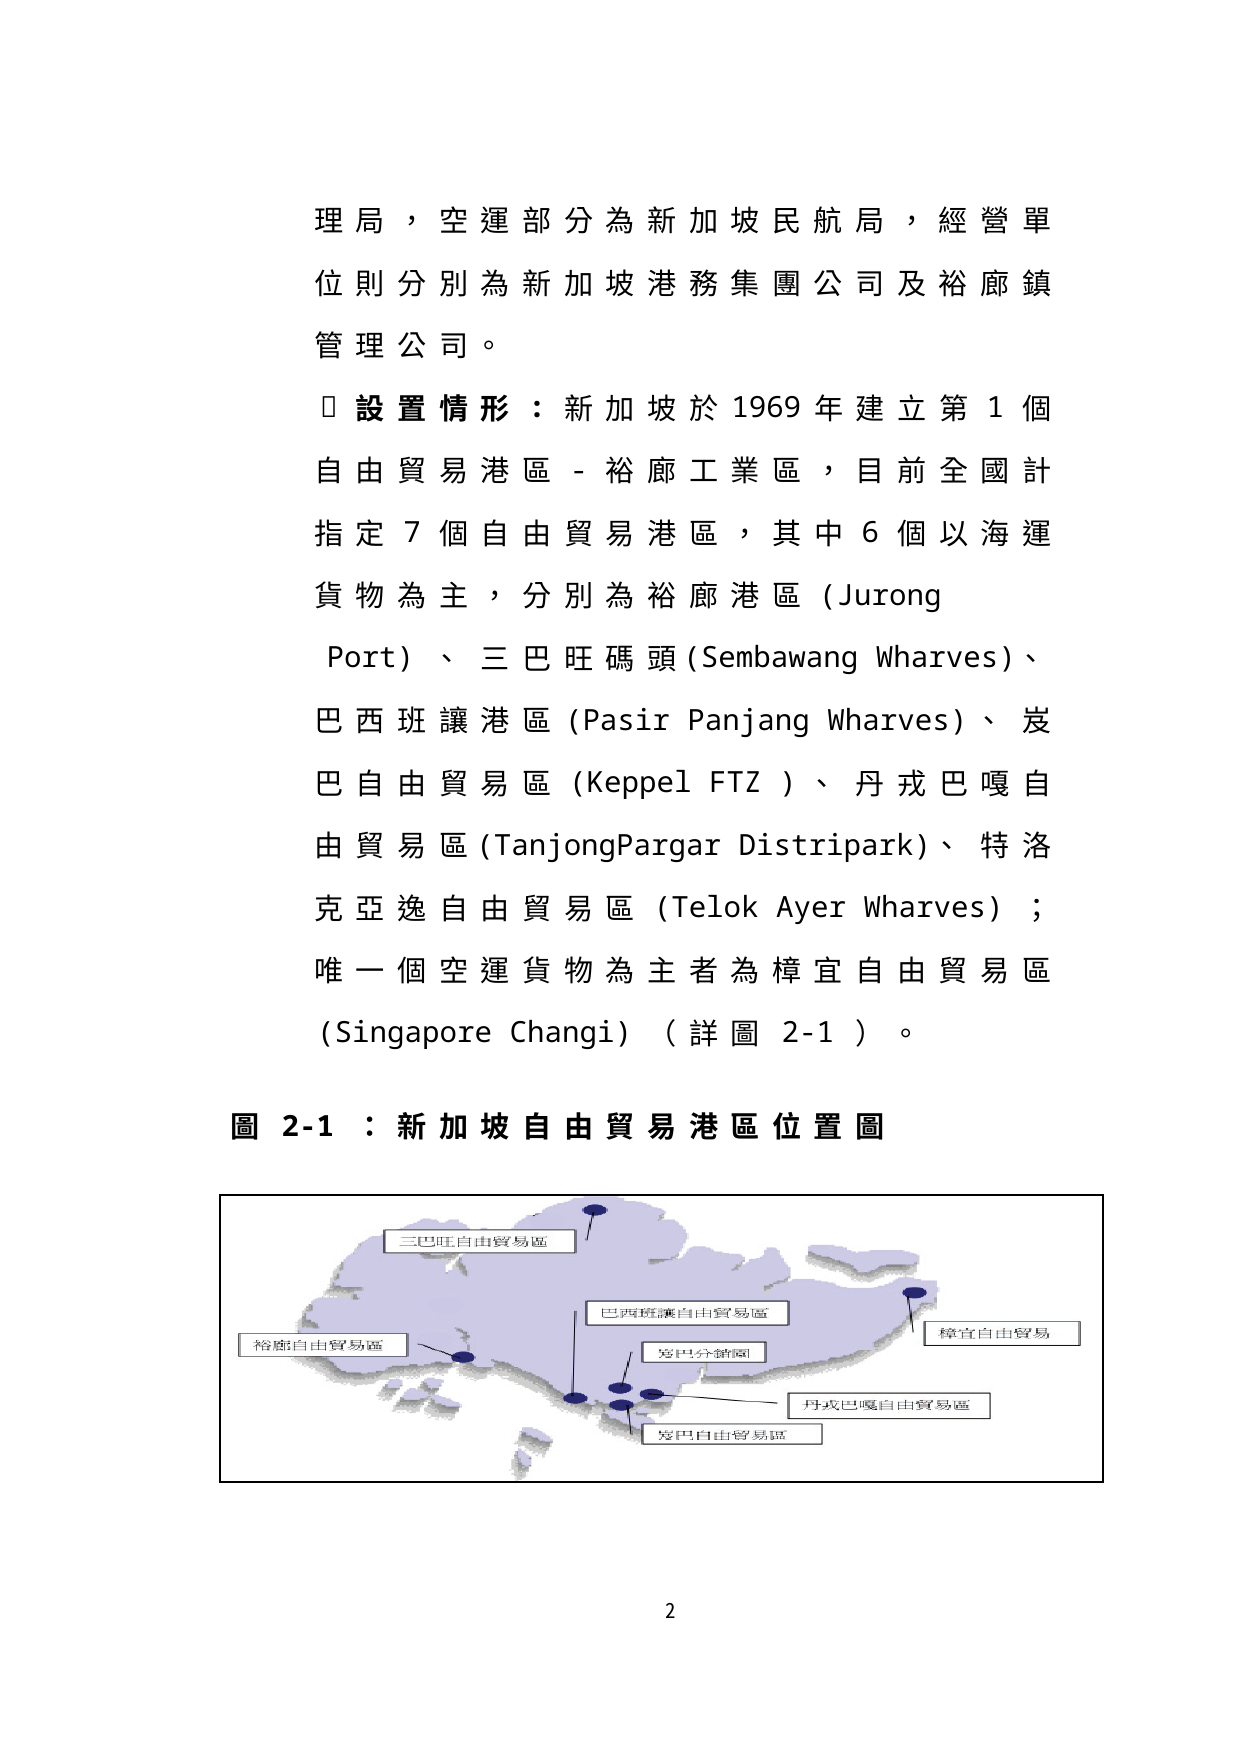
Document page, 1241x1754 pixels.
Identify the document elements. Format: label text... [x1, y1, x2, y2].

text 圖2-1：新加坡自由貿易港區位置圖 [218, 1052, 1058, 1177]
text 理局，空運部分為新加坡民航局，經營單位則分別為新加坡港務集團公司及裕廊鎮管理公司。 [271, 177, 1058, 365]
text 設置情形:新加坡於1969年建立第1個自由貿易港區-裕廊工業區，目前全國計指定7個自由貿易港區，其中6個以海運貨物為主，分別為裕廊港區(Jurong Port)、三巴旺碼頭(Sembawang Wharves)、巴西班讓港區(Pasir Panjang Wharves)、岌巴自由貿易區(Keppel FTZ )、丹戎巴嘎自由貿易區(TanjongPargar Distripark)、特洛克亞逸自由貿易區(Telok Ayer Wharves)；唯一個空運貨物為主者為樟宜自由貿易區(Singapore Changi)（詳圖2-1）。 [271, 365, 1058, 1052]
text 以港郎各行政院為積極吸引外籍優秀人才來台或留台工作，自98年起推動「學術及商務旅行卡」、「就業PASS」及「永久居留卡（梅花卡）」三卡制，「就業PASS」卡依聘僱工作許可期間核給，無一般工作簽證每3年需辦理一次延展之限制。 [301, 1483, 1058, 1490]
